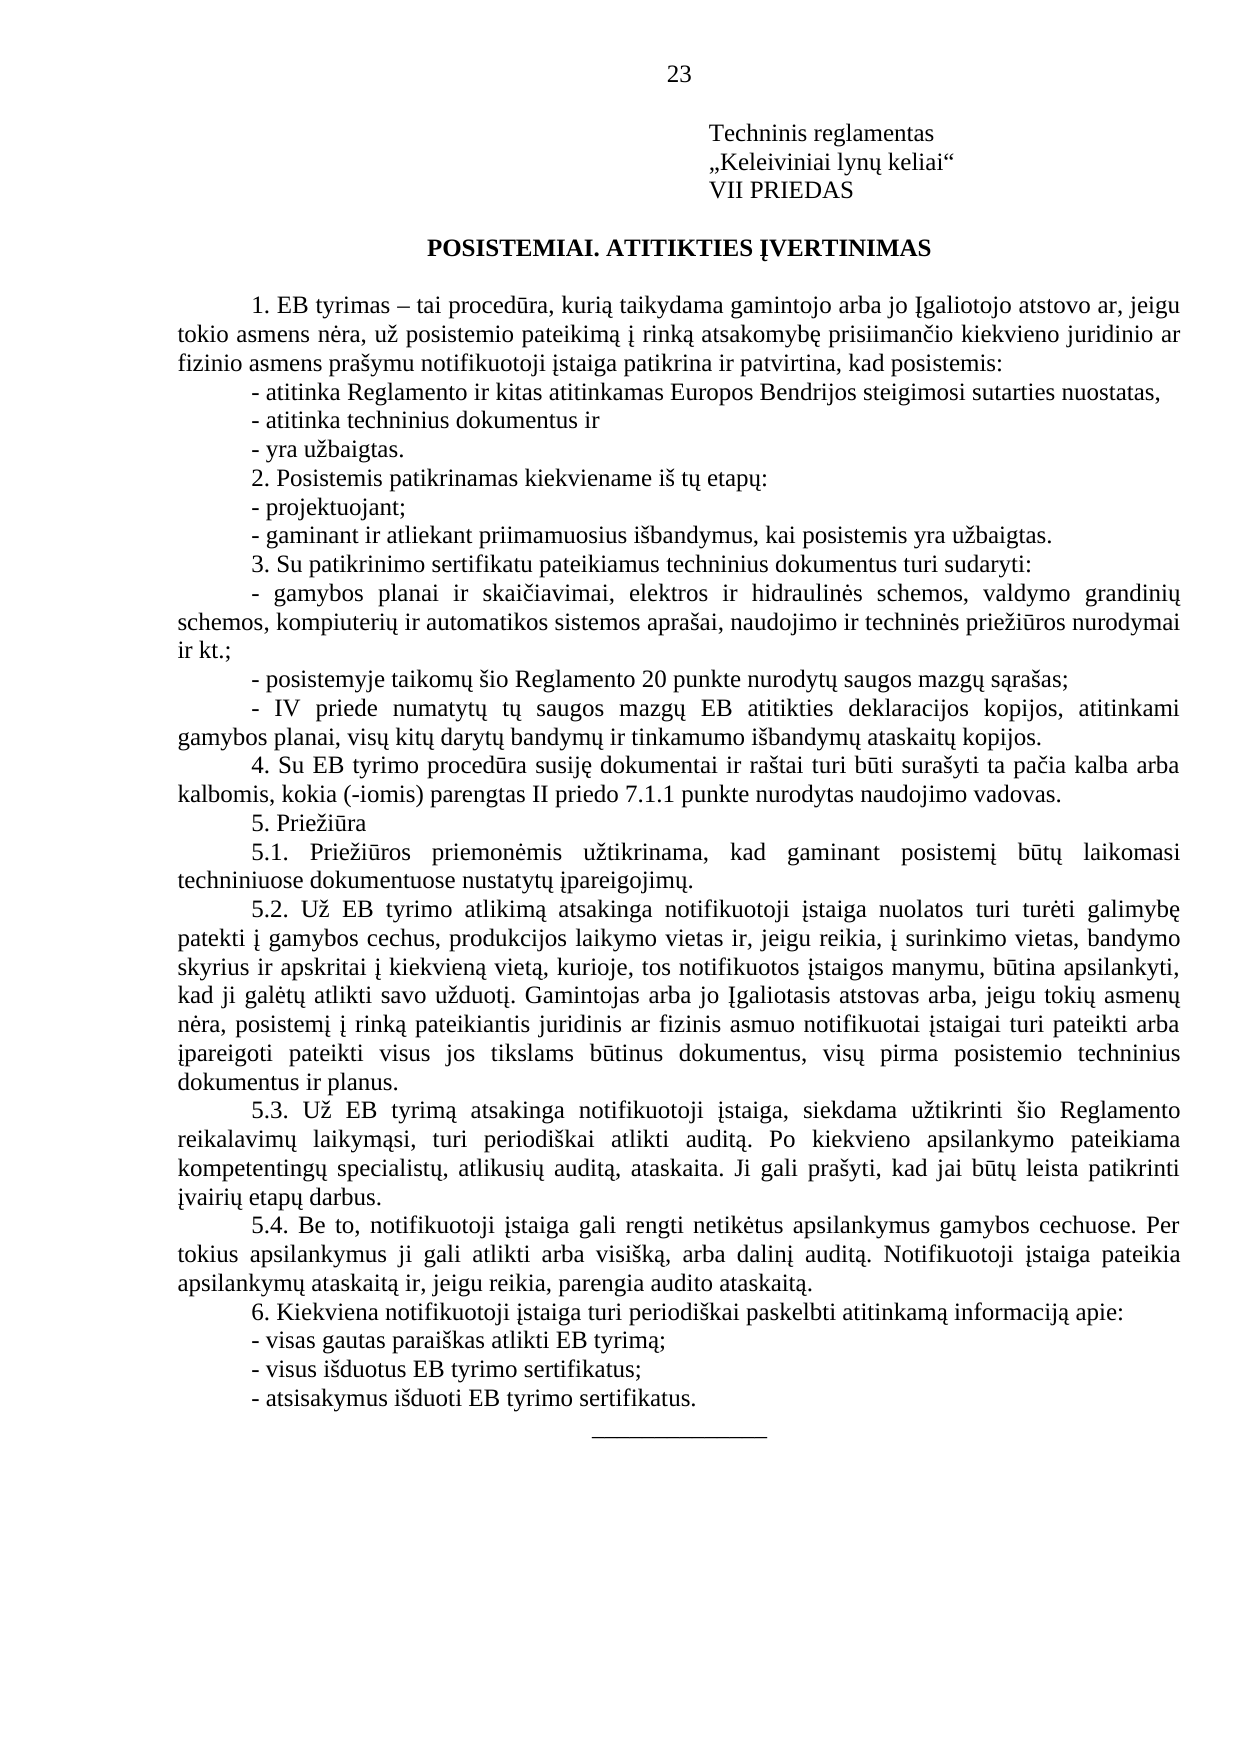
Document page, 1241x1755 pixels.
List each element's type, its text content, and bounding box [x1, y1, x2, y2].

text 1. EB tyrimas – tai procedūra, kurią taikydama gamintojo arba jo Įgaliotojo atstovo ar, jeigu tokio asmens nėra, už posistemio pateikimą į rinką atsakomybę prisiimančio kiekvieno juridinio ar fizinio asmens prašymu notifikuotoji įstaiga patikrina ir patvirtina, kad posistemis: [177, 291, 1181, 377]
text „Keleiviniai lynų keliai“ [177, 147, 1181, 176]
text 4. Su EB tyrimo procedūra susiję dokumentai ir raštai turi būti surašyti ta pačia kalba arba kalbomis, kokia (-iomis) parengtas II priedo 7.1.1 punkte nurodytas naudojimo vadovas. [177, 751, 1181, 808]
text 6. Kiekviena notifikuotoji įstaiga turi periodiškai paskelbti atitinkamą informaciją apie: [177, 1297, 1181, 1326]
text VII PRIEDAS [177, 176, 1181, 204]
text 5.2. Už EB tyrimo atlikimą atsakinga notifikuotoji įstaiga nuolatos turi turėti galimybę patekti į gamybos cechus, produkcijos laikymo vietas ir, jeigu reikia, į surinkimo vietas, bandymo skyrius ir apskritai į kiekvieną vietą, kurioje, tos notifikuotos įstaigos manymu, būtina apsilankyti, kad ji galėtų atlikti savo užduotį. Gamintojas arba jo Įgaliotasis atstovas arba, jeigu tokių asmenų nėra, posistemį į rinką pateikiantis juridinis ar fizinis asmuo notifikuotai įstaigai turi pateikti arba įpareigoti pateikti visus jos tikslams būtinus dokumentus, visų pirma posistemio techninius dokumentus ir planus. [177, 894, 1181, 1096]
text - posistemyje taikomų šio Reglamento 20 punkte nurodytų saugos mazgų sąrašas; [177, 664, 1181, 693]
text - visas gautas paraiškas atlikti EB tyrimą; [177, 1326, 1181, 1354]
text - atitinka techninius dokumentus ir [177, 406, 1181, 434]
text 5.1. Priežiūros priemonėmis užtikrinama, kad gaminant posistemį būtų laikomasi techniniuose dokumentuose nustatytų įpareigojimų. [177, 837, 1181, 894]
text - projektuojant; [177, 492, 1181, 521]
text 5.4. Be to, notifikuotoji įstaiga gali rengti netikėtus apsilankymus gamybos cechuose. Per tokius apsilankymus ji gali atlikti arba visišką, arba dalinį auditą. Notifikuotoji įstaiga pateikia apsilankymų ataskaitą ir, jeigu reikia, parengia audito ataskaitą. [177, 1211, 1181, 1297]
text - gamybos planai ir skaičiavimai, elektros ir hidraulinės schemos, valdymo grandinių schemos, kompiuterių ir automatikos sistemos aprašai, naudojimo ir techninės priežiūros nurodymai ir kt.; [177, 578, 1181, 664]
text POSISTEMIAI. ATITIKTIES ĮVERTINIMAS [177, 233, 1181, 262]
text - visus išduotus EB tyrimo sertifikatus; [177, 1354, 1181, 1383]
text - gaminant ir atliekant priimamuosius išbandymus, kai posistemis yra užbaigtas. [177, 521, 1181, 549]
text Techninis reglamentas [177, 118, 1181, 147]
text 2. Posistemis patikrinamas kiekviename iš tų etapų: [177, 463, 1181, 492]
text ______________ [177, 1412, 1181, 1441]
text - IV priede numatytų tų saugos mazgų EB atitikties deklaracijos kopijos, atitinkami gamybos planai, visų kitų darytų bandymų ir tinkamumo išbandymų ataskaitų kopijos. [177, 693, 1181, 751]
text 5.3. Už EB tyrimą atsakinga notifikuotoji įstaiga, siekdama užtikrinti šio Reglamento reikalavimų laikymąsi, turi periodiškai atlikti auditą. Po kiekvieno apsilankymo pateikiama kompetentingų specialistų, atlikusių auditą, ataskaita. Ji gali prašyti, kad jai būtų leista patikrinti įvairių etapų darbus. [177, 1096, 1181, 1211]
text - atitinka Reglamento ir kitas atitinkamas Europos Bendrijos steigimosi sutarties nuostatas, [177, 377, 1181, 406]
text - yra užbaigtas. [177, 434, 1181, 463]
text - atsisakymus išduoti EB tyrimo sertifikatus. [177, 1383, 1181, 1412]
text 5. Priežiūra [177, 808, 1181, 837]
text 3. Su patikrinimo sertifikatu pateikiamus techninius dokumentus turi sudaryti: [177, 549, 1181, 578]
